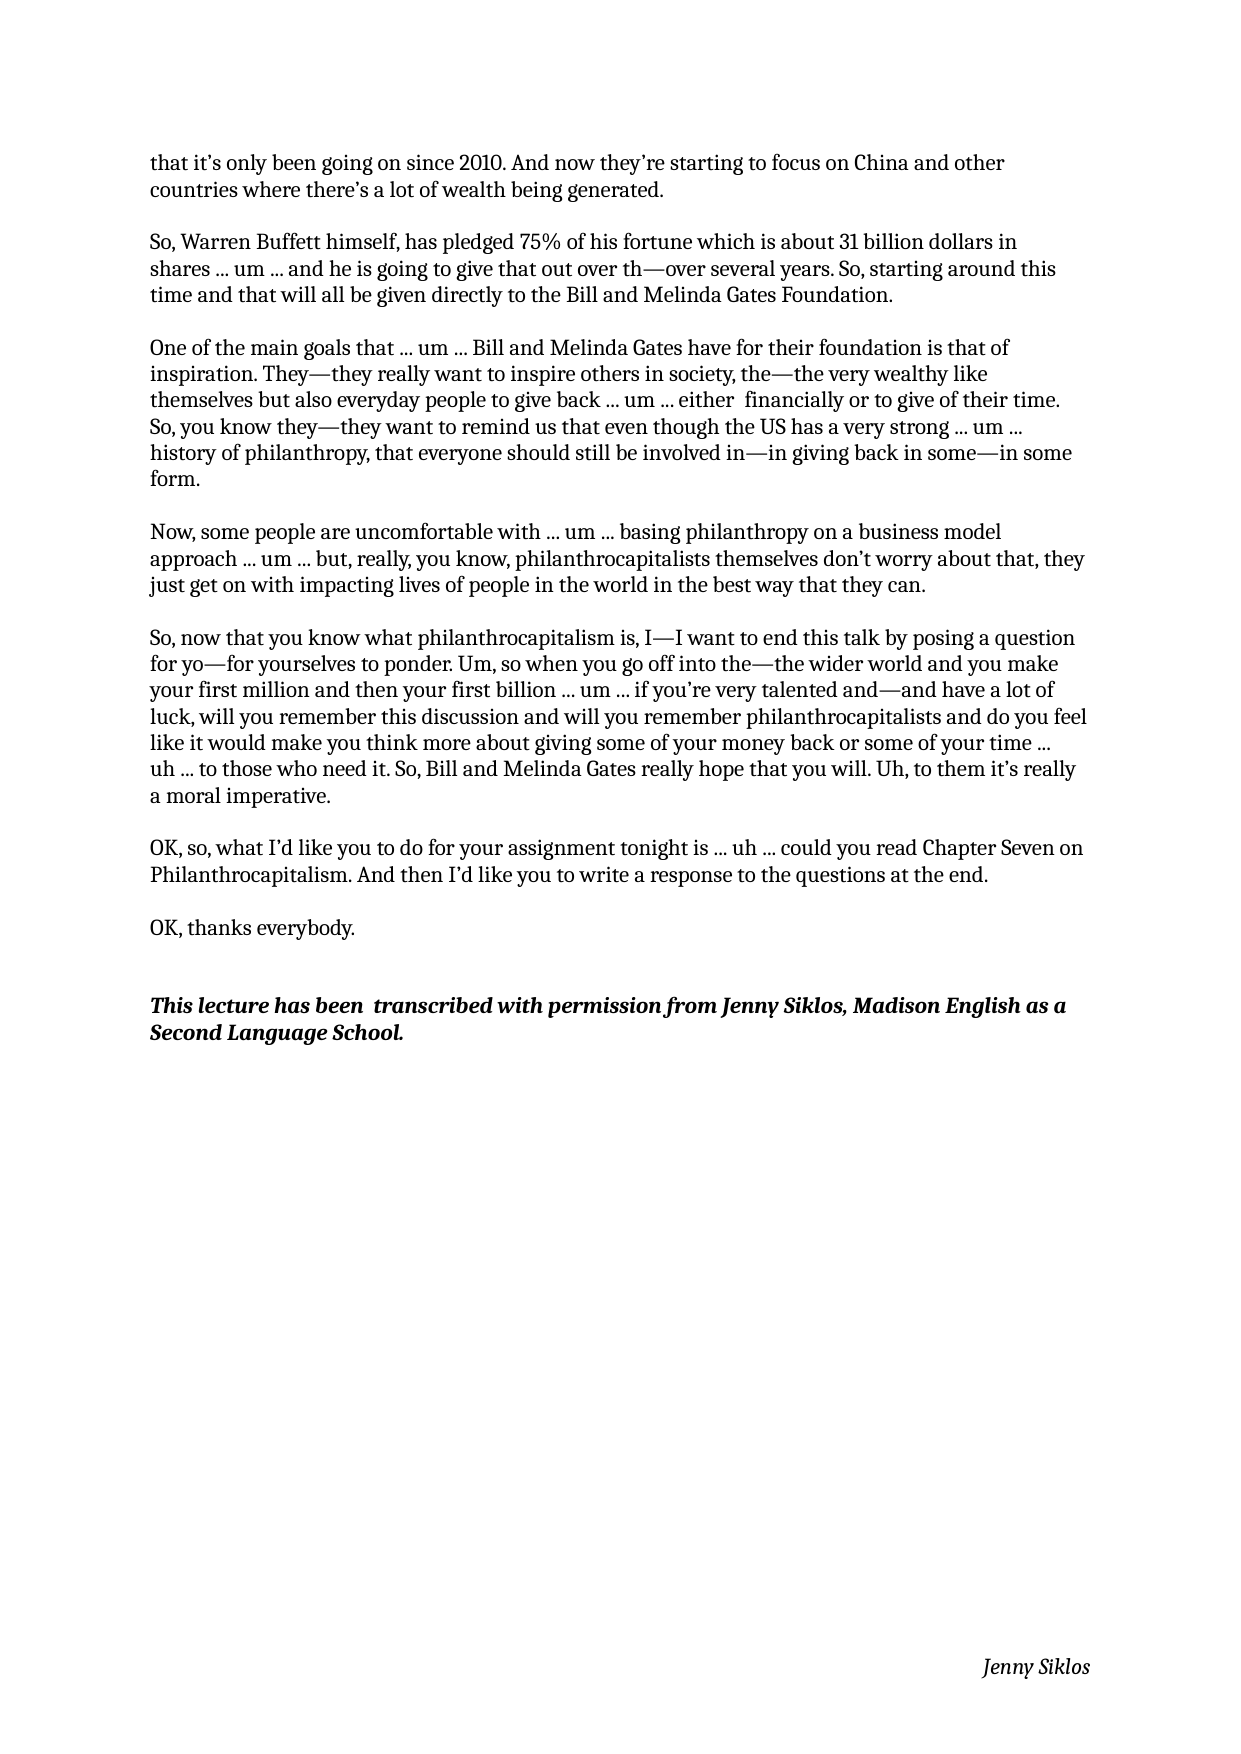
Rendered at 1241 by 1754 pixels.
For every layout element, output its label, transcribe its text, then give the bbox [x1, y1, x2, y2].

text OK, thanks everybody. [150, 914, 1090, 941]
text OK, so, what I’d like you to do for your assignment tonight is ... uh ... could you read Chapter Seven on Philanthrocapitalism. And then I’d like you to write a response to the questions at the end. [150, 835, 1090, 888]
text Now, some people are uncomfortable with ... um ... basing philanthropy on a business model approach ... um ... but, really, you know, philanthrocapitalists themselves don’t worry about that, they just get on with impacting lives of people in the world in the best way that they can. [150, 519, 1090, 598]
text that it’s only been going on since 2010. And now they’re starting to focus on China and other countries where there’s a lot of wealth being generated. [150, 150, 1090, 203]
text One of the main goals that ... um ... Bill and Melinda Gates have for their foundation is that of inspiration. They—they really want to inspire others in society, the—the very wealthy like themselves but also everyday people to give back ... um ... either financially or to give of their time. So, you know they—they want to remind us that even though the US has a very strong ... um ... history of philanthropy, that everyone should still be involved in—in giving back in some—in some form. [150, 334, 1090, 493]
text This lecture has been transcribed with permission from Jenny Siklos, Madison English as a Second Language School. [150, 993, 1090, 1046]
text So, now that you know what philanthrocapitalism is, I—I want to end this talk by posing a question for yo—for yourselves to ponder. Um, so when you go off into the—the wider world and you make your first million and then your first billion ... um ... if you’re very talented and—and have a lot of luck, will you remember this discussion and will you remember philanthrocapitalists and do you feel like it would make you think more about giving some of your money back or some of your time ... uh ... to those who need it. So, Bill and Melinda Gates really hope that you will. Uh, to them it’s really a moral imperative. [150, 624, 1090, 809]
text So, Warren Buffett himself, has pledged 75% of his fortune which is about 31 billion dollars in shares ... um ... and he is going to give that out over th—over several years. So, starting around this time and that will all be given directly to the Bill and Melinda Gates Foundation. [150, 229, 1090, 308]
